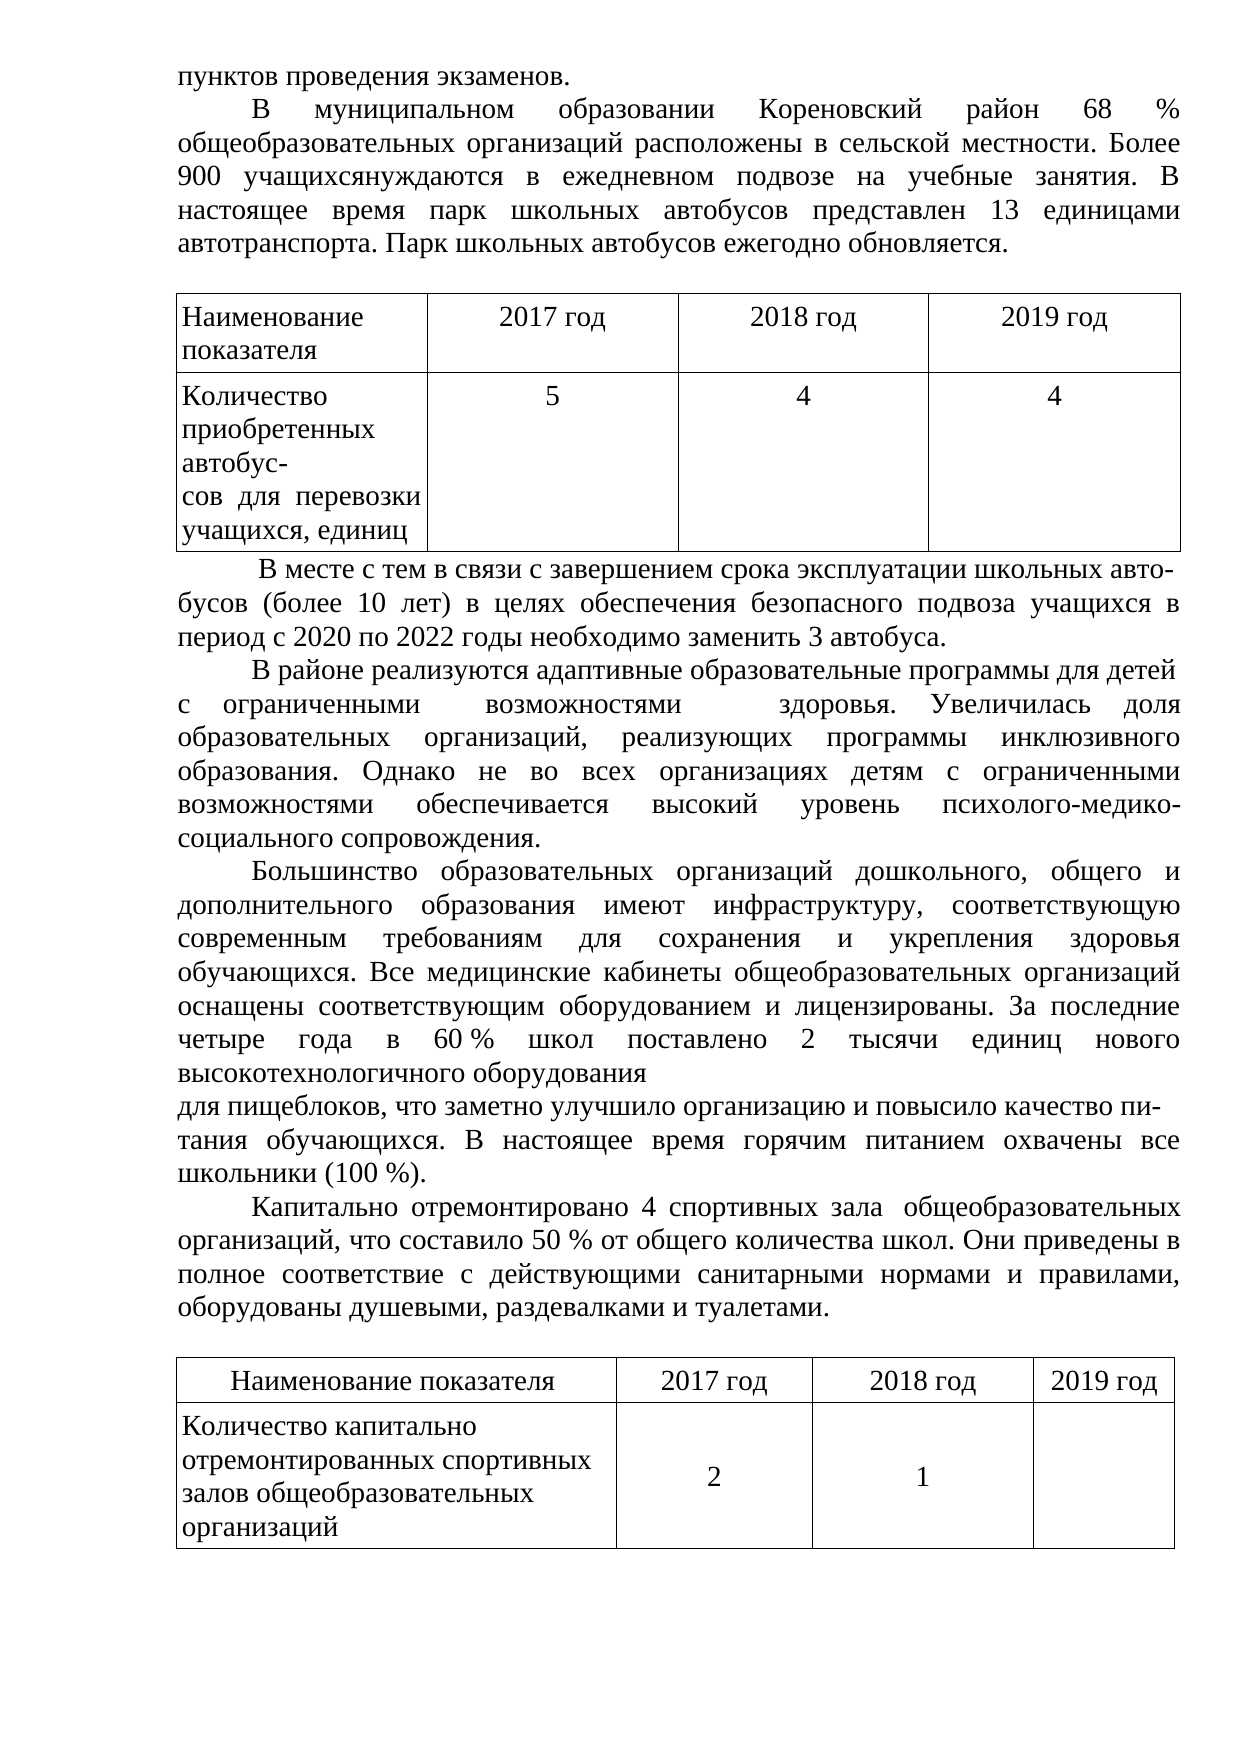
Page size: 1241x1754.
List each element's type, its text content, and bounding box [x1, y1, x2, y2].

table_header Наименование показателя [177, 1358, 616, 1402]
text Большинство образовательных организаций дошкольного, общего и дополнительного образования имеют инфраструктуру, соответствующую современным требованиям для сохранения и укрепления здоровья обучающихся. Все медицинские кабинеты общеобразовательных организаций оснащены соответствующим оборудованием и лицензированы. За последние четыре года в 60 % школ поставлено 2 тысячи единиц нового высокотехнологичного оборудования [177, 853, 1181, 1088]
text бусов (более 10 лет) в целях обеспечения безопасного подвоза учащихся в период с 2020 по 2022 годы необходимо заменить 3 автобуса. [177, 585, 1181, 652]
table_header 2018 год [813, 1358, 1033, 1402]
table_cell Количество капитально отремонтированных спортивных залов общеобразовательных организаций [177, 1403, 616, 1548]
text Капитально отремонтировано 4 спортивных зала общеобразовательных организаций, что составило 50 % от общего количества школ. Они приведены в полное соответствие с действующими санитарными нормами и правилами, оборудованы душевыми, раздевалками и туалетами. [177, 1189, 1181, 1323]
text тания обучающихся. В настоящее время горячим питанием охвачены все школьники (100 %). [177, 1122, 1181, 1189]
text В месте с тем в связи с завершением срока эксплуатации школьных авто- [177, 552, 1181, 585]
table_cell 5 [428, 373, 678, 551]
table_header 2019 год [1034, 1358, 1174, 1402]
table_cell [1034, 1403, 1174, 1548]
text В районе реализуются адаптивные образовательные программы для детей [177, 652, 1181, 686]
table_cell 1 [813, 1403, 1033, 1548]
table_header 2018 год [679, 294, 928, 371]
text пунктов проведения экзаменов. [177, 58, 1181, 91]
table_header Наименование показателя [177, 294, 427, 371]
table_cell 4 [679, 373, 928, 551]
table_header 2017 год [617, 1358, 812, 1402]
table_cell 4 [929, 373, 1180, 551]
text В муниципальном образовании Кореновский район 68 % общеобразовательных организаций расположены в сельской местности. Более 900 учащихсянуждаются в ежедневном подвозе на учебные занятия. В настоящее время парк школьных автобусов представлен 13 единицами автотранспорта. Парк школьных автобусов ежегодно обновляется. [177, 91, 1181, 259]
table_cell Количество приобретенных автобус- сов для перевозки учащихся, единиц [177, 373, 427, 551]
table_header 2019 год [929, 294, 1180, 371]
table_header 2017 год [428, 294, 678, 371]
text для пищеблоков, что заметно улучшило организацию и повысило качество пи- [177, 1088, 1181, 1122]
text с ограниченными возможностями здоровья. Увеличилась доля образовательных организаций, реализующих программы инклюзивного образования. Однако не во всех организациях детям с ограниченными возможностями обеспечивается высокий уровень психолого-медико-социального сопровождения. [177, 686, 1181, 853]
table_cell 2 [617, 1403, 812, 1548]
